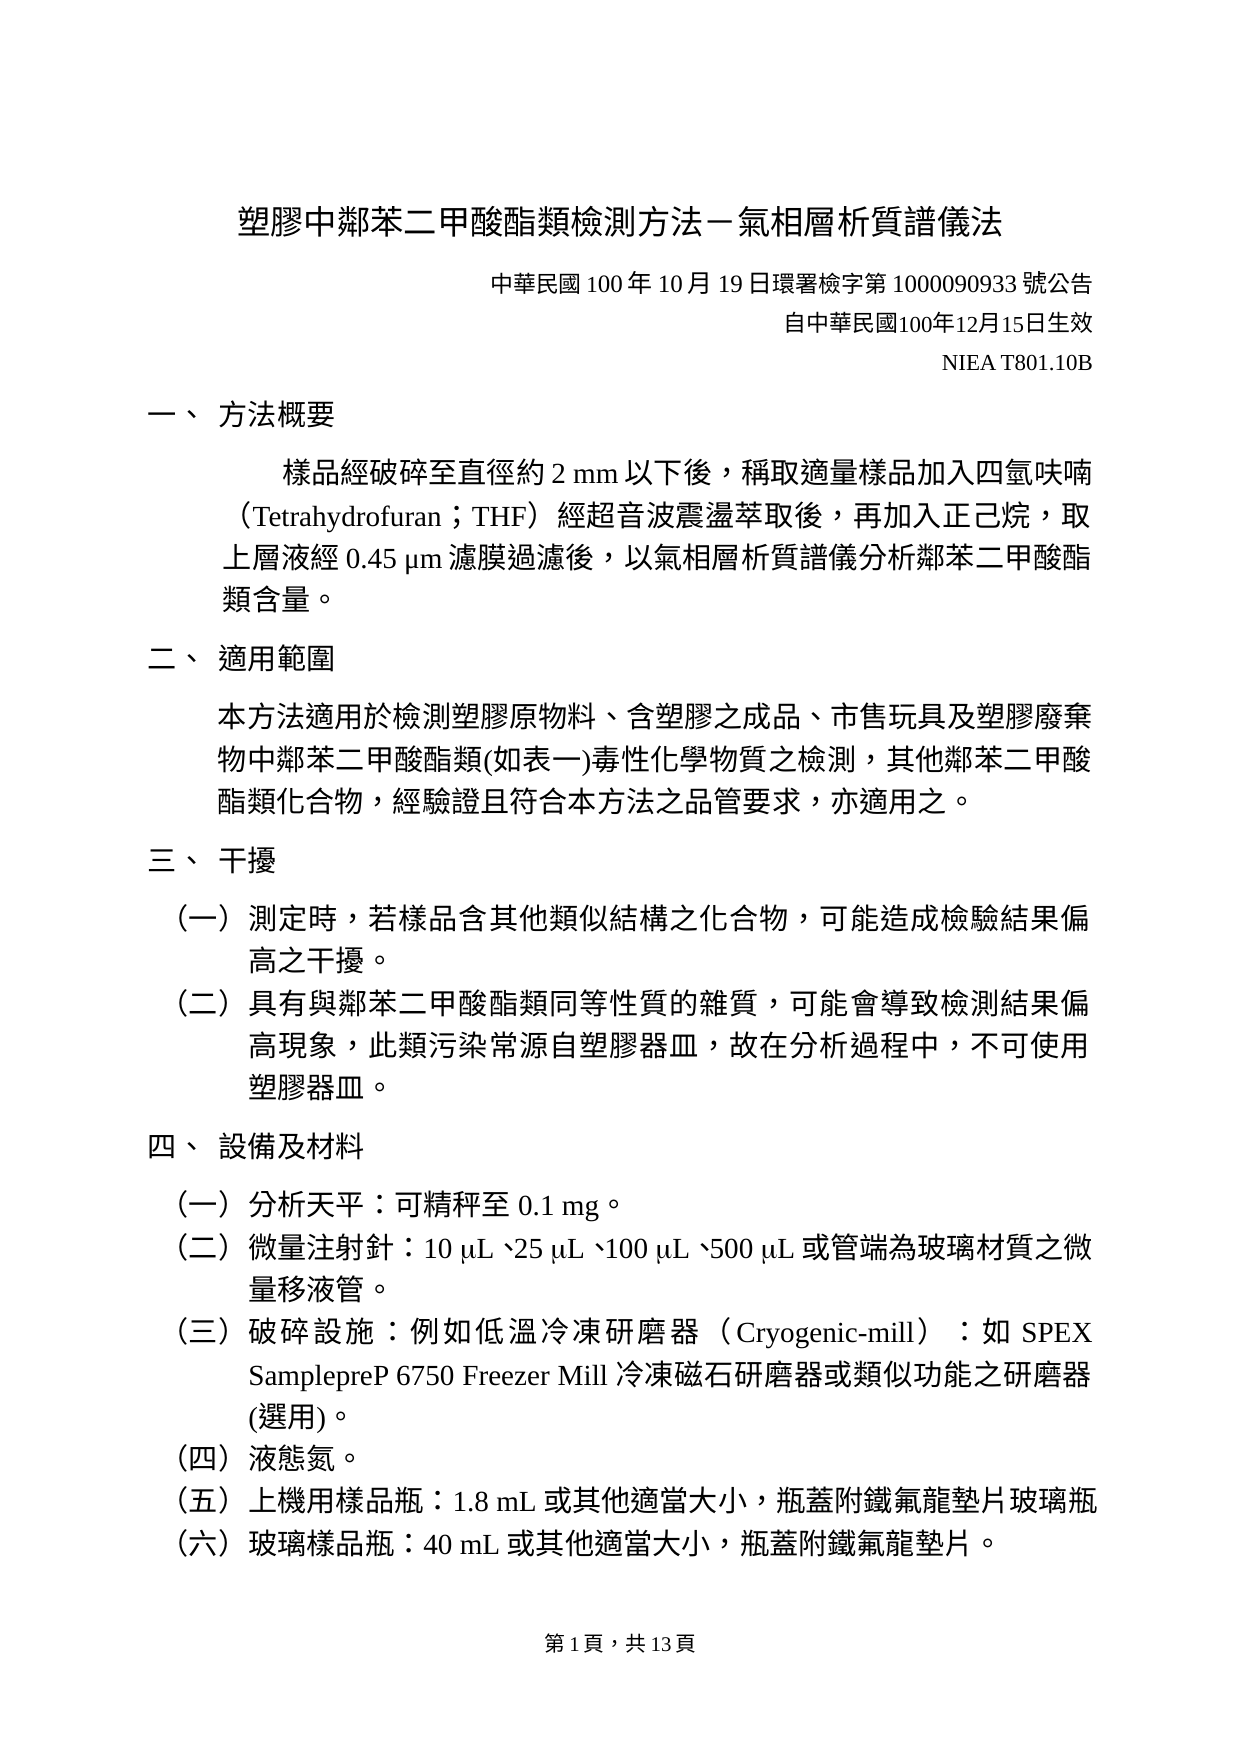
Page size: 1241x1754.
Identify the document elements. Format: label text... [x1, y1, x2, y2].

subtitle 玻璃樣品瓶：40 mL 或其他適當大小，瓶蓋附鐵氟龍墊片。 [159, 1520, 1092, 1562]
text 自中華民國100年12月15日生效 [148, 300, 1092, 338]
text 塑膠中鄰苯二甲酸酯類檢測方法－氣相層析質譜儀法 [148, 196, 1092, 244]
subtitle 微量注射針：10 L、25 L、100 L、500 L或管端為玻璃材質之微量移液管。 [159, 1224, 1092, 1309]
subtitle 破碎設施：例如低溫冷凍研磨器（Cryogenic-mill）：如SPEX SamplepreP 6750 Freezer Mill冷凍磁石研磨器或類似功能之研磨器(選用)。 [159, 1309, 1092, 1436]
subtitle 設備及材料 [148, 1123, 1092, 1166]
subtitle 液態氮。 [159, 1436, 1092, 1478]
subtitle 分析天平：可精秤至 0.1 mg。 [159, 1182, 1092, 1224]
text 樣品經破碎至直徑約2 mm以下後，稱取適量樣品加入四氫呋喃（Tetrahydrofuran；THF）經超音波震盪萃取後，再加入正己烷，取上層液經0.45 μm濾膜過濾後，以氣相層析質譜儀分析鄰苯二甲酸酯類含量。 [223, 450, 1092, 619]
subtitle 本方法適用於檢測塑膠原物料、含塑膠之成品、市售玩具及塑膠廢棄物中鄰苯二甲酸酯類(如表一)毒性化學物質之檢測，其他鄰苯二甲酸酯類化合物，經驗證且符合本方法之品管要求，亦適用之。 [218, 694, 1092, 821]
text 中華民國100年10月19日環署檢字第1000090933號公告 [148, 263, 1092, 300]
subtitle 上機用樣品瓶：1.8 mL 或其他適當大小，瓶蓋附鐵氟龍墊片玻璃瓶。 [159, 1478, 1092, 1520]
subtitle 具有與鄰苯二甲酸酯類同等性質的雜質，可能會導致檢測結果偏高現象，此類污染常源自塑膠器皿，故在分析過程中，不可使用塑膠器皿。 [159, 980, 1092, 1107]
subtitle 測定時，若樣品含其他類似結構之化合物，可能造成檢驗結果偏高之干擾。 [159, 896, 1092, 980]
subtitle 適用範圍 [148, 635, 1092, 678]
subtitle 干擾 [148, 837, 1092, 879]
subtitle 方法概要 [148, 391, 1092, 434]
text NIEA T801.10B [148, 338, 1092, 375]
